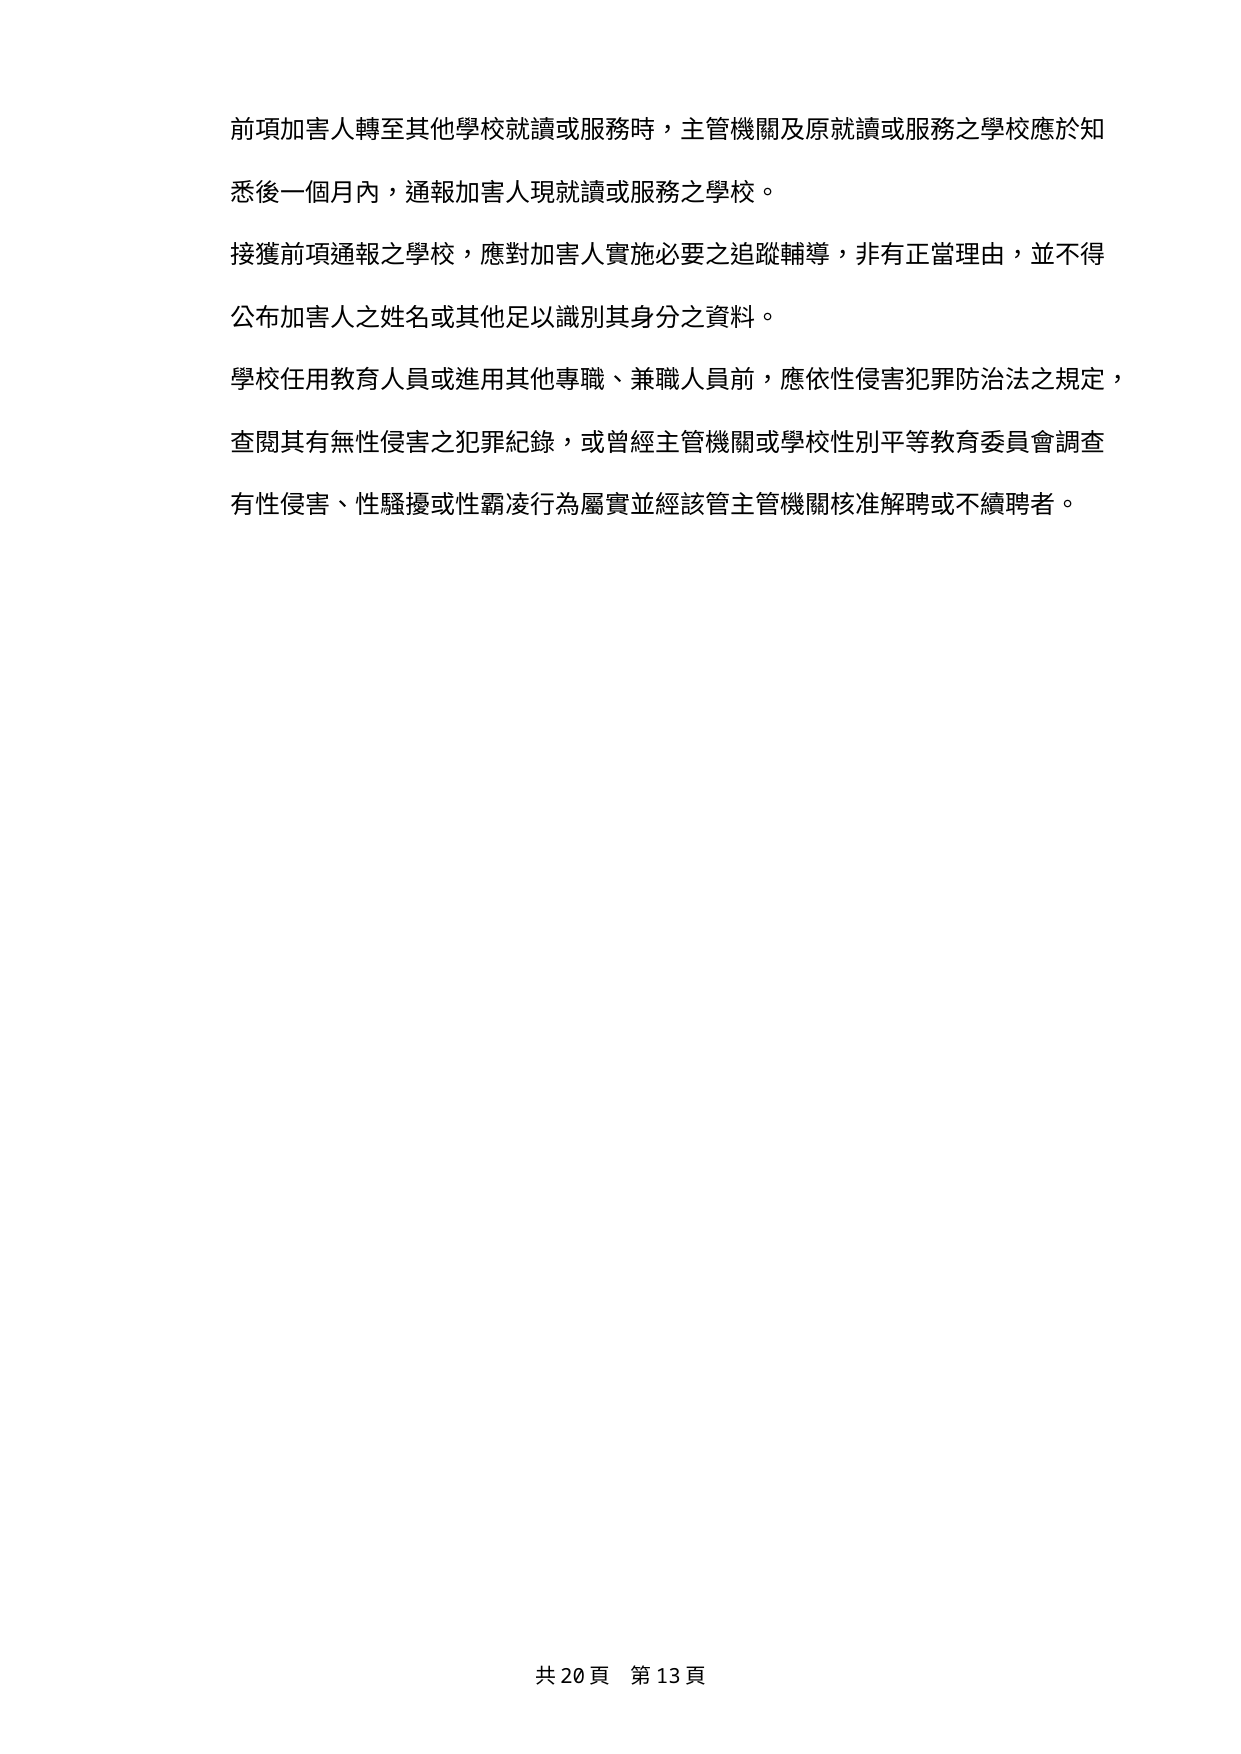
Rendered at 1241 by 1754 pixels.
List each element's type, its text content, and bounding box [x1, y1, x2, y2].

text 學校任用教育人員或進用其他專職、兼職人員前，應依性侵害犯罪防治法之規定，查閱其有無性侵害之犯罪紀錄，或曾經主管機關或學校性別平等教育委員會調查有性侵害、性騷擾或性霸凌行為屬實並經該管主管機關核准解聘或不續聘者。 [231, 336, 1122, 523]
text 接獲前項通報之學校，應對加害人實施必要之追蹤輔導，非有正當理由，並不得公布加害人之姓名或其他足以識別其身分之資料。 [231, 211, 1122, 336]
text 前項加害人轉至其他學校就讀或服務時，主管機關及原就讀或服務之學校應於知悉後一個月內，通報加害人現就讀或服務之學校。 [231, 86, 1122, 211]
